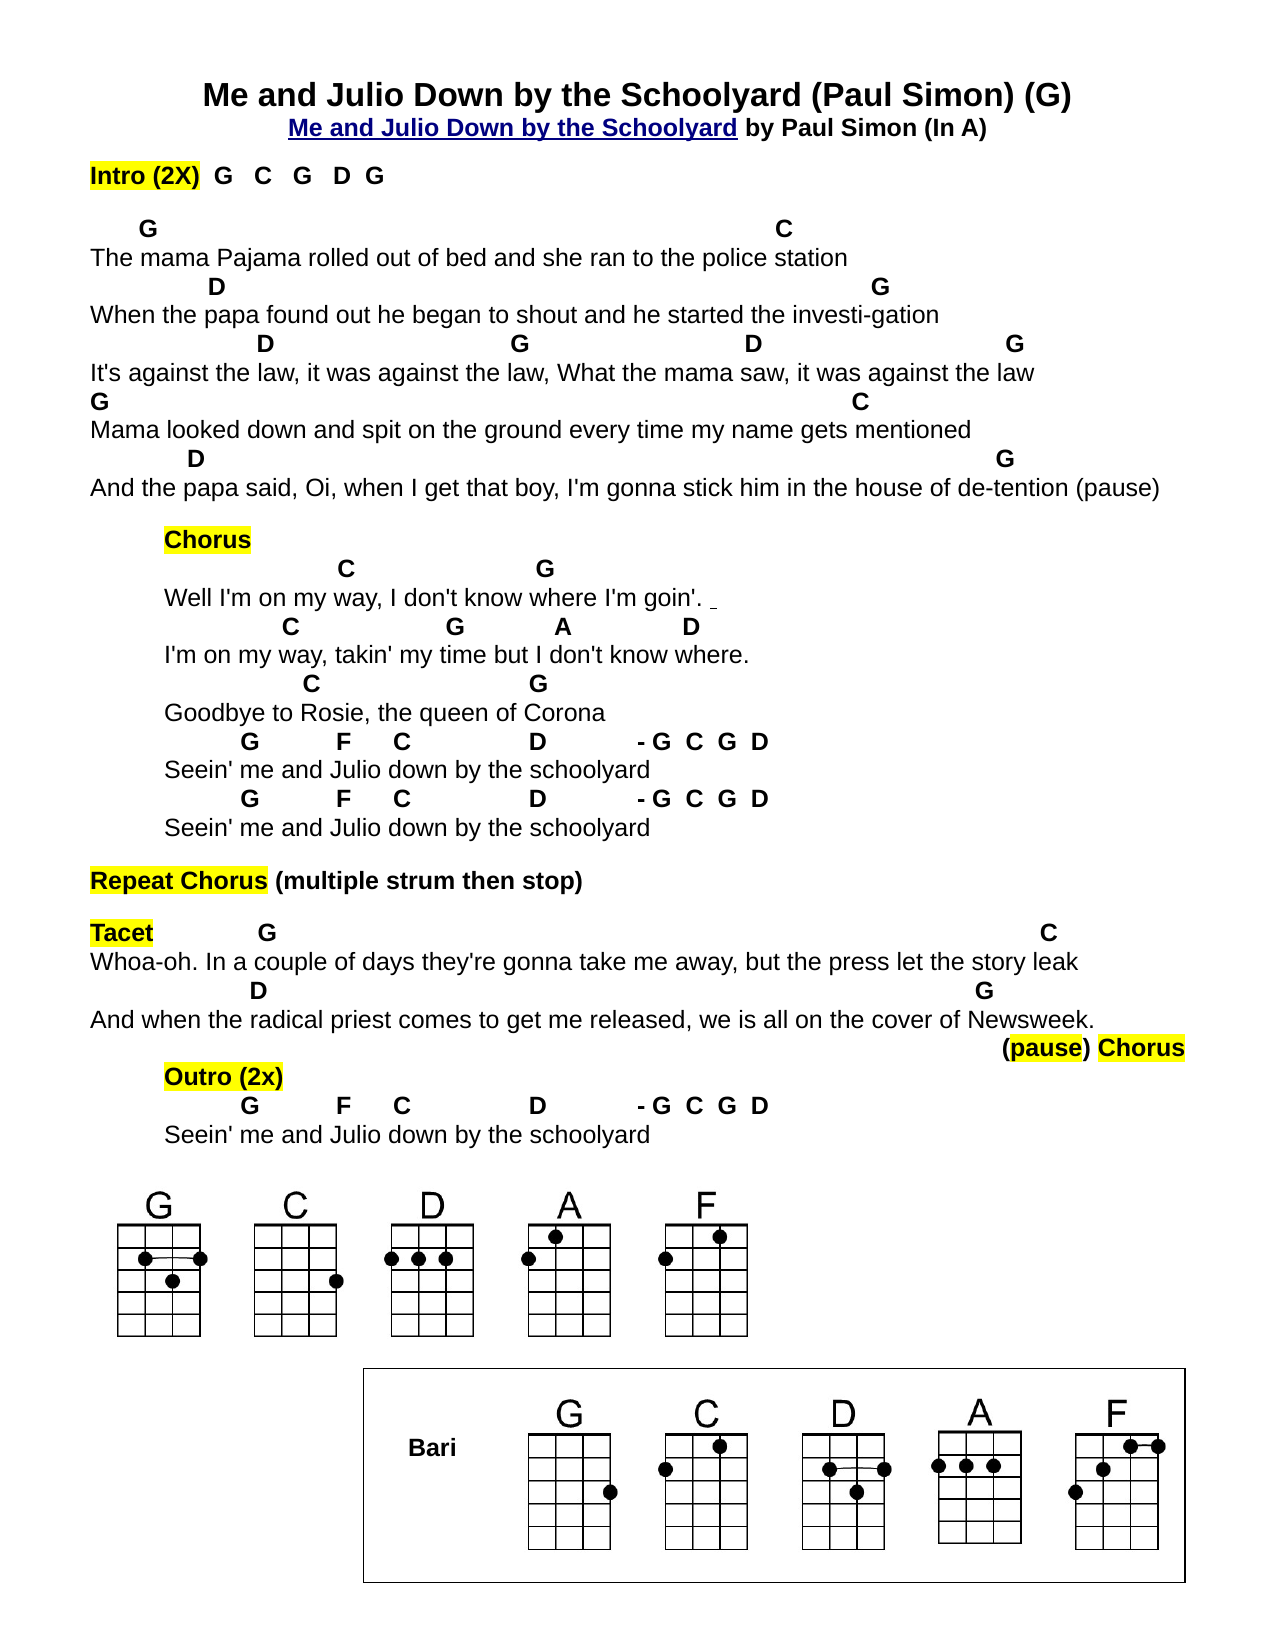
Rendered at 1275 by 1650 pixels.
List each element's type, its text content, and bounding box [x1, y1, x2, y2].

text G F C D - G C G D [164, 1091, 1185, 1120]
text G C [90, 387, 1185, 415]
picture [780, 1375, 906, 1572]
table_cell [227, 1368, 363, 1582]
picture [369, 1168, 495, 1358]
picture [506, 1168, 632, 1358]
text Mama looked down and spit on the ground every time my name gets mentioned [90, 415, 1185, 444]
text The mama Pajama rolled out of bed and she ran to the police station [90, 243, 1185, 272]
table_header [638, 1163, 774, 1368]
text Repeat Chorus (multiple strum then stop) [90, 866, 1185, 894]
table_cell [638, 1369, 774, 1582]
table_header [364, 1163, 501, 1368]
picture [643, 1168, 769, 1358]
text Me and Julio Down by the Schoolyard (Paul Simon) (G) [90, 75, 1185, 113]
text Well I'm on my way, I don't know where I'm goin'. [164, 583, 1185, 612]
text (pause) Chorus [90, 1033, 1185, 1062]
table_header [227, 1163, 364, 1368]
text G F C D - G C G D [164, 727, 1185, 756]
text C G A D [164, 612, 1185, 641]
table_cell [1048, 1369, 1184, 1582]
table_header [774, 1163, 911, 1368]
text C G [164, 554, 1185, 583]
picture [643, 1375, 769, 1572]
text It's against the law, it was against the law, What the mama saw, it was against the law [90, 358, 1185, 387]
picture [1053, 1375, 1180, 1572]
table_cell [774, 1369, 911, 1582]
picture [916, 1375, 1043, 1565]
table_cell [501, 1369, 637, 1582]
picture [95, 1168, 222, 1358]
picture [232, 1168, 358, 1358]
text And the papa said, Oi, when I get that boy, I'm gonna stick him in the house of de-tention (pause) [90, 473, 1185, 502]
table_header [501, 1163, 637, 1368]
table_header [911, 1163, 1048, 1368]
table_header [90, 1163, 227, 1368]
text G C [90, 214, 1185, 243]
table_cell Bari [364, 1369, 501, 1582]
text I'm on my way, takin' my time but I don't know where. [164, 641, 1185, 669]
text And when the radical priest comes to get me released, we is all on the cover of Newsweek. [90, 1005, 1185, 1033]
text D G [90, 976, 1185, 1005]
text Whoa-oh. In a couple of days they're gonna take me away, but the press let the story leak [90, 947, 1185, 976]
text Seein' me and Julio down by the schoolyard [164, 813, 1185, 842]
picture [506, 1375, 632, 1572]
text C G [164, 669, 1185, 698]
text Goodbye to Rosie, the queen of Corona [164, 698, 1185, 727]
text D G [90, 444, 1185, 473]
text D G [90, 272, 1185, 300]
text Tacet G C [90, 918, 1185, 947]
text D G D G [90, 329, 1185, 358]
text Chorus [164, 526, 1185, 554]
table_cell [911, 1369, 1048, 1582]
text Seein' me and Julio down by the schoolyard [164, 756, 1185, 784]
text Me and Julio Down by the Schoolyard by Paul Simon (In A) [90, 113, 1185, 142]
text Intro (2X) G C G D G [90, 161, 1185, 190]
text G F C D - G C G D [164, 784, 1185, 813]
table_header [1048, 1163, 1185, 1368]
text When the papa found out he began to shout and he started the investi-gation [90, 300, 1185, 329]
table_cell [90, 1368, 227, 1582]
text Seein' me and Julio down by the schoolyard [164, 1120, 1185, 1148]
text Outro (2x) [164, 1062, 1185, 1091]
